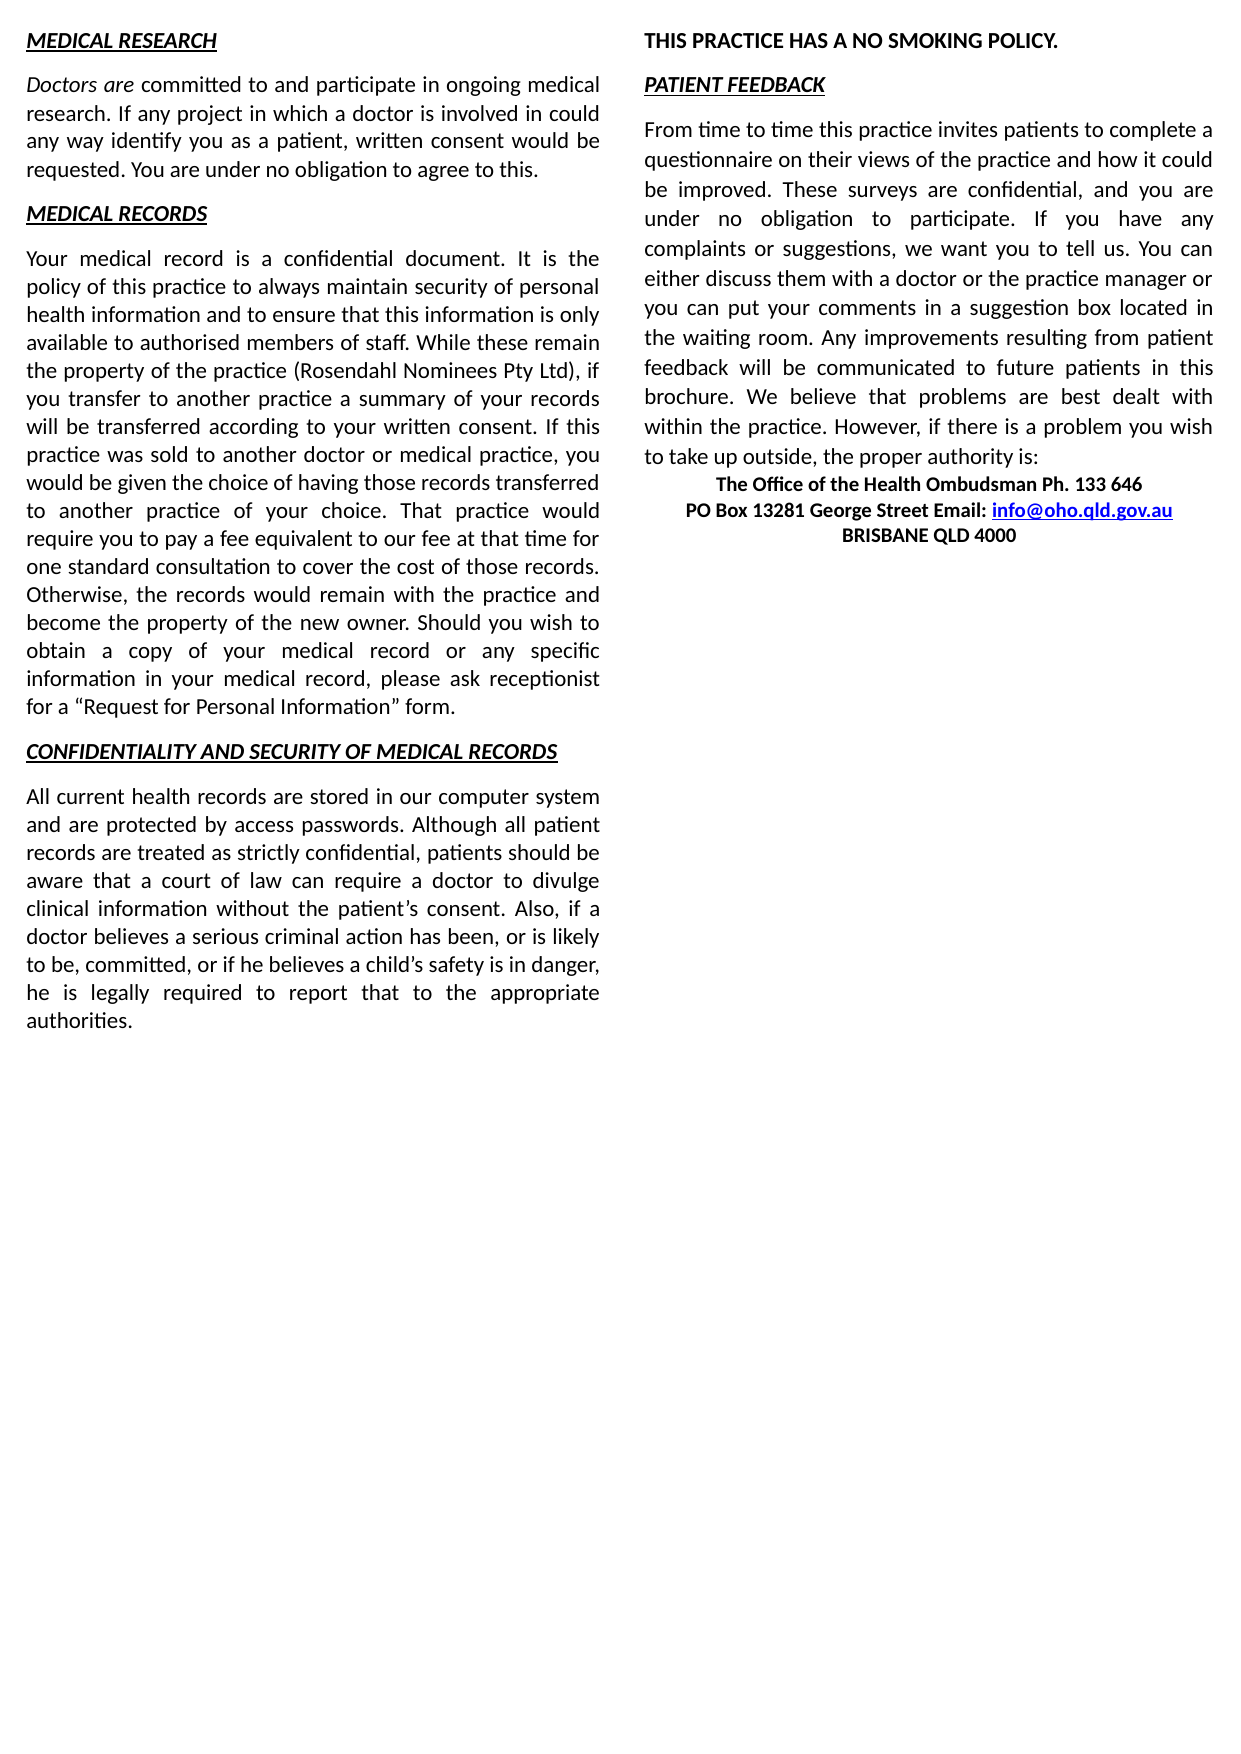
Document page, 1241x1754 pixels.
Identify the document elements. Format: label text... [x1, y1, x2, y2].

subtitle The Office of the Health Ombudsman Ph. 133 646 PO Box 13281 George Street Email: info@oho.qld.gov.au BRISBANE QLD 4000 [644, 472, 1214, 548]
subtitle All current health records are stored in our computer system and are protected by access passwords. Although all patient records are treated as strictly confidential, patients should be aware that a court of law can require a doctor to divulge clinical information without the patient’s consent. Also, if a doctor believes a serious criminal action has been, or is likely to be, committed, or if he believes a child’s safety is in danger, he is legally required to report that to the appropriate authorities. [26, 782, 601, 1034]
subtitle THIS PRACTICE HAS A NO SMOKING POLICY. [644, 26, 1214, 54]
subtitle MEDICAL RESEARCH [26, 26, 601, 54]
text From time to time this practice invites patients to complete a questionnaire on their views of the practice and how it could be improved. These surveys are confidential, and you are under no obligation to participate. If you have any complaints or suggestions, we want you to tell us. You can either discuss them with a doctor or the practice manager or you can put your comments in a suggestion box located in the waiting room. Any improvements resulting from patient feedback will be communicated to future patients in this brochure. We believe that problems are best dealt with within the practice. However, if there is a problem you wish to take up outside, the proper authority is: [644, 115, 1214, 470]
subtitle Doctors are committed to and participate in ongoing medical research. If any project in which a doctor is involved in could any way identify you as a patient, written consent would be requested. You are under no obligation to agree to this. [26, 71, 601, 183]
subtitle MEDICAL RECORDS [26, 199, 601, 227]
subtitle Your medical record is a confidential document. It is the policy of this practice to always maintain security of personal health information and to ensure that this information is only available to authorised members of staff. While these remain the property of the practice (Rosendahl Nominees Pty Ltd), if you transfer to another practice a summary of your records will be transferred according to your written consent. If this practice was sold to another doctor or medical practice, you would be given the choice of having those records transferred to another practice of your choice. That practice would require you to pay a fee equivalent to our fee at that time for one standard consultation to cover the cost of those records. Otherwise, the records would remain with the practice and become the property of the new owner. Should you wish to obtain a copy of your medical record or any specific information in your medical record, please ask receptionist for a “Request for Personal Information” form. [26, 244, 601, 720]
subtitle CONFIDENTIALITY AND SECURITY OF MEDICAL RECORDS [26, 737, 601, 765]
subtitle PATIENT FEEDBACK [644, 71, 1214, 99]
